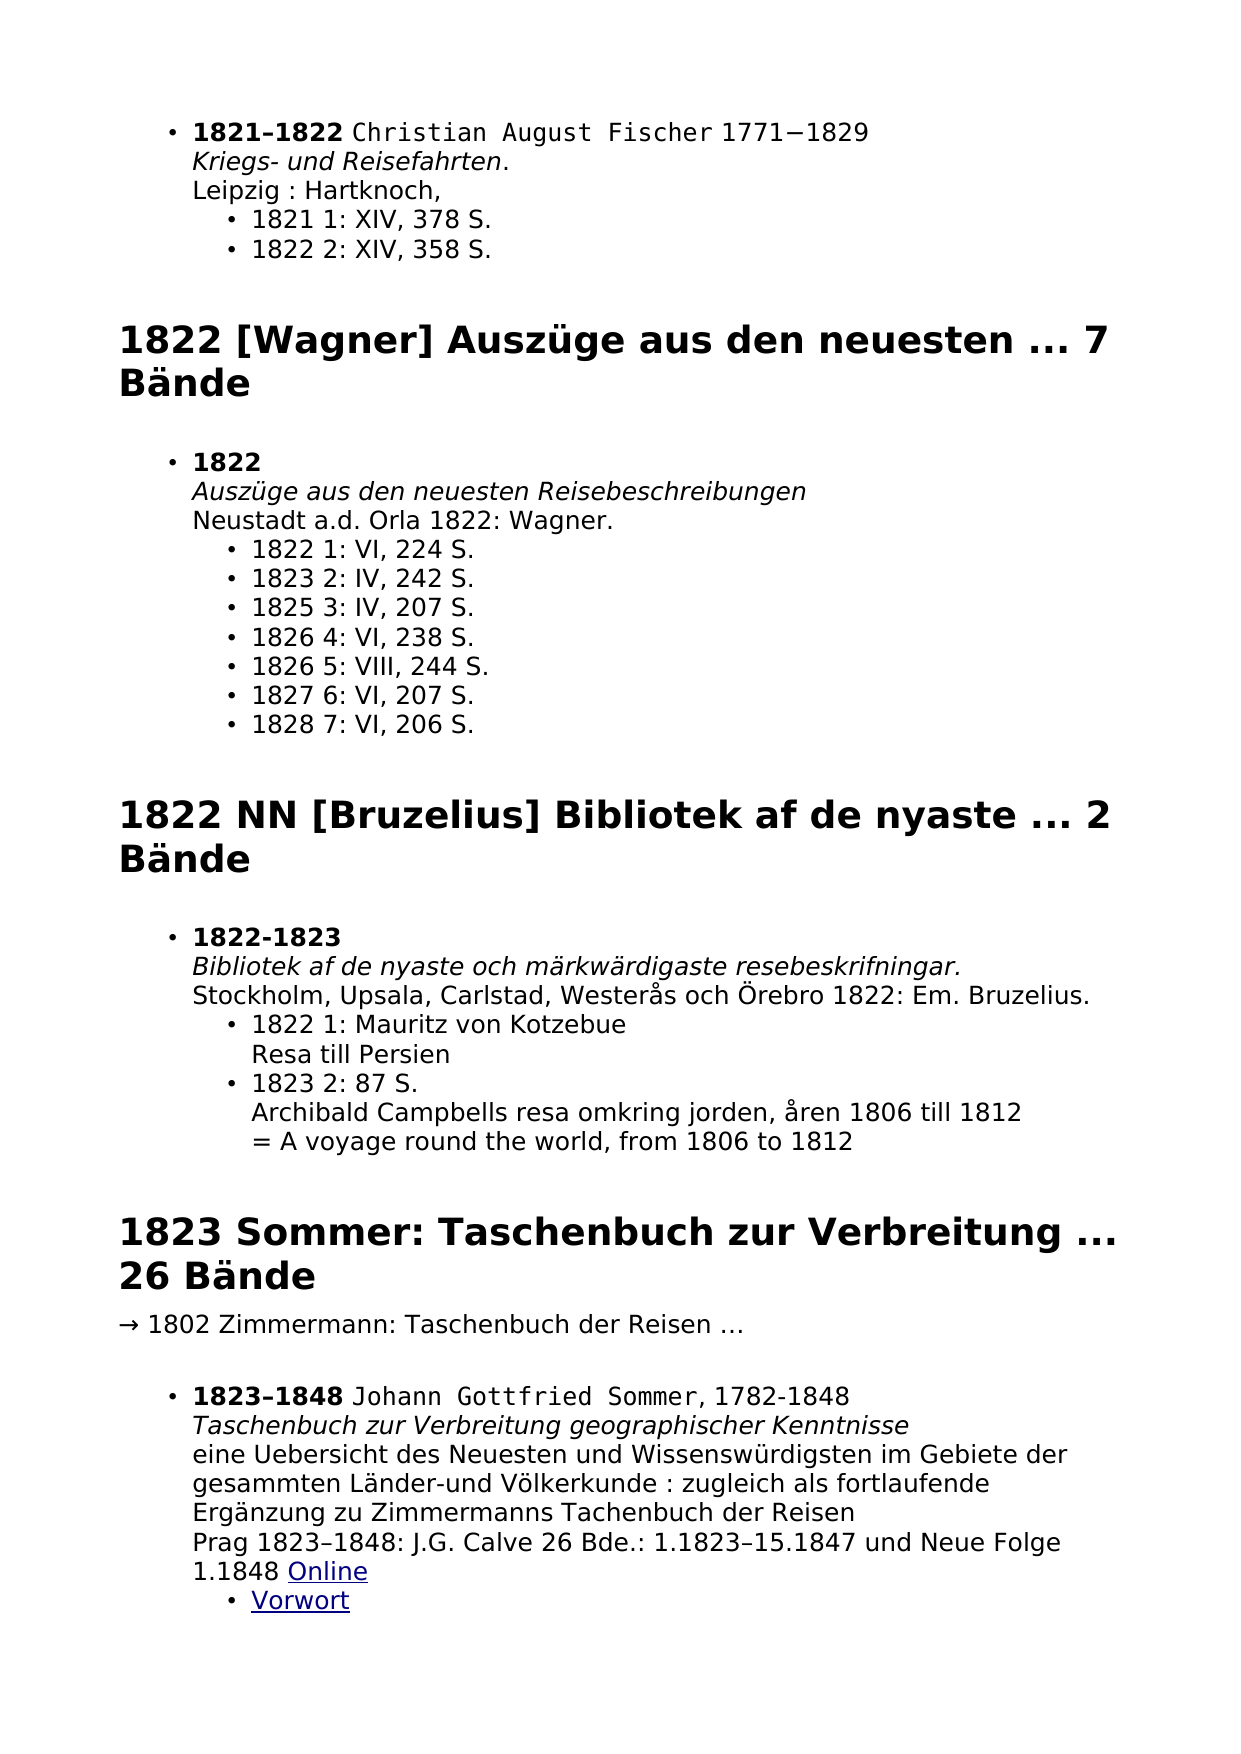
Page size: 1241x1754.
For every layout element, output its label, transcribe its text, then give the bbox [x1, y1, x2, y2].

list 1825 3: IV, 207 S. [236, 593, 1122, 623]
list Vorwort [236, 1586, 1122, 1615]
list 1821 1: XIV, 378 S. [236, 206, 1122, 235]
list 1823 2: IV, 242 S. [236, 564, 1122, 593]
list 1822 Auszüge aus den neuesten Reisebeschreibungen Neustadt a.d. Orla 1822: Wagner. [177, 448, 1122, 535]
list 1822 2: XIV, 358 S. [236, 235, 1122, 264]
text → 1802 Zimmermann: Taschenbuch der Reisen … [118, 1311, 1122, 1340]
subtitle 1822 NN [Bruzelius] Bibliotek af de nyaste ... 2 Bände [118, 794, 1122, 881]
list 1821–1822 Christian August Fischer 1771−1829 Kriegs- und Reisefahrten. Leipzig : Hartknoch, [177, 118, 1122, 206]
list 1822 1: VI, 224 S. [236, 535, 1122, 564]
list 1823 2: 87 S. Archibald Campbells resa omkring jorden, åren 1806 till 1812 = A voyage round the world, from 1806 to 1812 [236, 1069, 1122, 1156]
list 1827 6: VI, 207 S. [236, 681, 1122, 710]
list 1826 5: VIII, 244 S. [236, 652, 1122, 681]
list 1823–1848 Johann Gottfried Sommer, 1782-1848 Taschenbuch zur Verbreitung geographischer Kenntnisse eine Uebersicht des Neuesten und Wissenswürdigsten im Gebiete der gesammten Länder-und Völkerkunde : zugleich als fortlaufende Ergänzung zu Zimmermanns Tachenbuch der Reisen Prag 1823–1848: J.G. Calve 26 Bde.: 1.1823–15.1847 und Neue Folge 1.1848 Online [177, 1382, 1122, 1586]
list 1822 1: Mauritz von Kotzebue Resa till Persien [236, 1011, 1122, 1069]
subtitle 1822 [Wagner] Auszüge aus den neuesten ... 7 Bände [118, 318, 1122, 406]
list 1826 4: VI, 238 S. [236, 623, 1122, 652]
subtitle 1823 Sommer: Taschenbuch zur Verbreitung ... 26 Bände [118, 1211, 1122, 1298]
list 1828 7: VI, 206 S. [236, 710, 1122, 739]
list 1822-1823 Bibliotek af de nyaste och märkwärdigaste resebeskrifningar. Stockholm, Upsala, Carlstad, Westerås och Örebro 1822: Em. Bruzelius. [177, 923, 1122, 1011]
